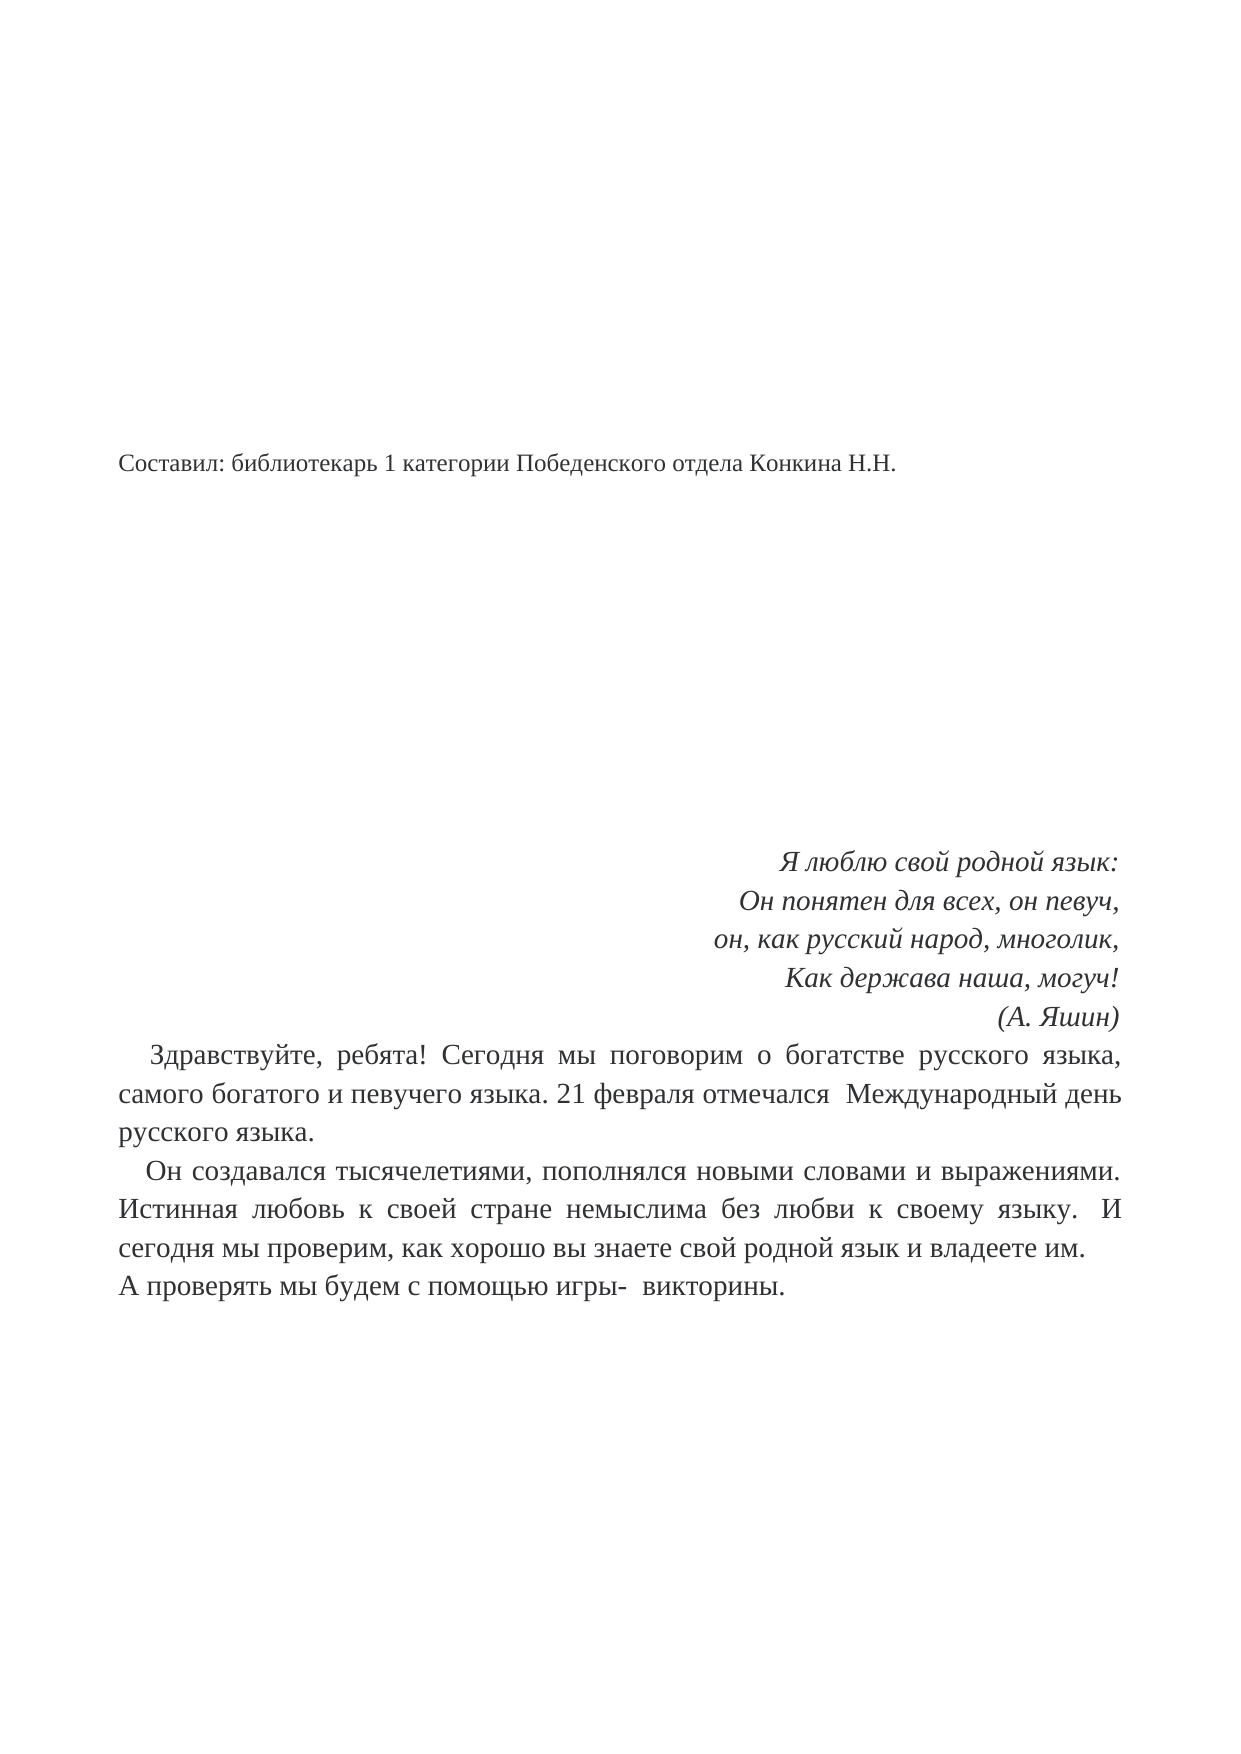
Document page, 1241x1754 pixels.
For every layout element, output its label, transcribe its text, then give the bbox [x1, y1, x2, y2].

text Как держава наша, могуч! [118, 960, 1122, 994]
text Составил: библиотекарь 1 категории Победенского отдела Конкина Н.Н. [118, 448, 1122, 477]
text Он понятен для всех, он певуч, [118, 883, 1122, 917]
text он, как русский народ, многолик, [118, 922, 1122, 955]
text А проверять мы будем с помощью игры- викторины. [118, 1268, 1122, 1302]
text Он создавался тысячелетиями, пополнялся новыми словами и выражениями. Истинная любовь к своей стране немыслима без любви к своему языку. И сегодня мы проверим, как хорошо вы знаете свой родной язык и владеете им. [118, 1153, 1122, 1263]
text (А. Яшин) [118, 999, 1122, 1032]
text Здравствуйте, ребята! Сегодня мы поговорим о богатстве русского языка, самого богатого и певучего языка. 21 февраля отмечался Международный день русского языка. [118, 1037, 1122, 1148]
text Я люблю свой родной язык: [118, 844, 1122, 878]
